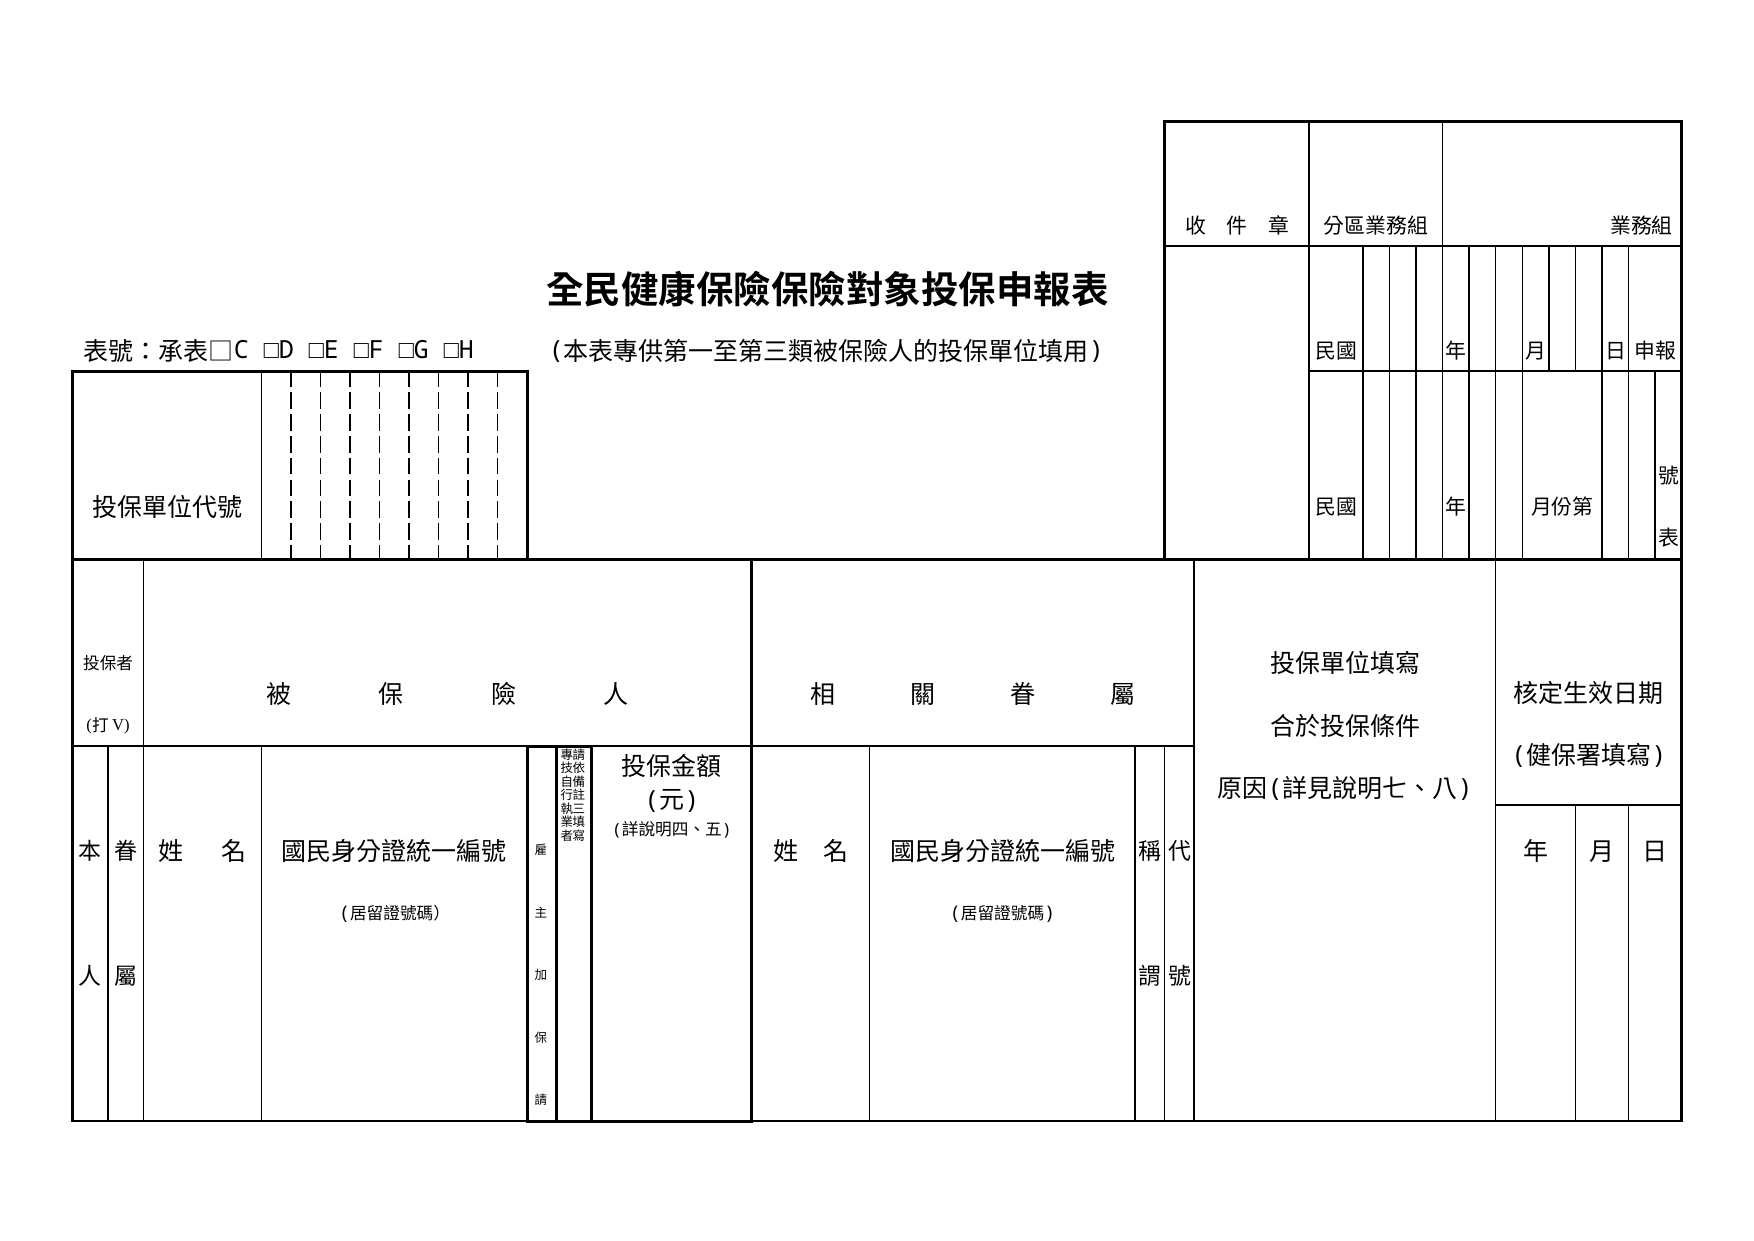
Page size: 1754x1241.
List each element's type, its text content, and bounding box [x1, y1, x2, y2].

table_cell [1364, 247, 1389, 370]
table_cell 被 保 險 人 [144, 561, 750, 745]
table_cell [1576, 247, 1601, 370]
table_cell [1496, 372, 1522, 558]
table_cell [1470, 372, 1495, 558]
table_cell 日 [1603, 247, 1628, 370]
table_cell 專請 技依 自備 行註 執三 業填 者寫 [558, 748, 590, 1120]
table_cell 申報 [1629, 247, 1680, 370]
table_cell [1417, 247, 1442, 370]
table_cell 核定生效日期 (健保署填寫) [1496, 561, 1680, 804]
table_cell 投保單位填寫 合於投保條件 原因(詳見說明七、八) [1195, 561, 1495, 1120]
table_cell 年 [1496, 806, 1575, 1120]
table_header 收 件 章 [1166, 123, 1308, 245]
table_cell [1390, 247, 1415, 370]
table_cell 民國 [1310, 372, 1362, 558]
table_cell [1390, 372, 1415, 558]
table_header 業務組 [1443, 123, 1680, 245]
table_cell 姓 名 [144, 747, 261, 1120]
table_cell [262, 373, 291, 558]
table_cell [529, 370, 1163, 558]
table_cell [350, 373, 379, 558]
table_cell [379, 373, 409, 558]
table_cell 投保者 (打V) [74, 561, 143, 745]
table_cell 年 [1443, 247, 1468, 370]
table_cell [291, 373, 320, 558]
table_cell [498, 373, 526, 558]
table_cell 相 關 眷 屬 [753, 561, 1193, 745]
table_cell 年 [1443, 372, 1468, 558]
table_cell 代 號 [1165, 747, 1193, 1120]
table_cell 稱 謂 [1136, 747, 1164, 1120]
table_cell 日 [1629, 806, 1680, 1120]
table_cell [1417, 372, 1442, 558]
table_cell [439, 373, 468, 558]
table_cell [1550, 247, 1575, 370]
table_cell 國民身分證統一編號 (居留證號碼) [870, 747, 1134, 1120]
table_cell 國民身分證統一編號 (居留證號碼） [262, 747, 526, 1120]
table_cell 姓 名 [753, 747, 869, 1120]
table_cell [468, 373, 497, 558]
table_cell 月 [1523, 247, 1548, 370]
table_cell 月 [1576, 806, 1628, 1120]
table_cell 民國 [1310, 247, 1362, 370]
table_cell [1629, 372, 1654, 558]
table_cell 月份第 [1523, 372, 1601, 558]
table_cell 雇 主 加 保 請 打 v [529, 748, 555, 1120]
table_cell 投保單位代號 [74, 373, 261, 558]
table_cell [1364, 372, 1389, 558]
table_cell [1603, 372, 1628, 558]
table_cell [1166, 247, 1308, 558]
table_cell [320, 373, 350, 558]
table_header 全民健康保險保險對象投保申報表 表號：承表□C □D □E □F □G □H (本表專供第一至第三類被保險人的投保單位填用) [73, 120, 1163, 370]
table_cell [1470, 247, 1495, 370]
table_cell 眷 屬 [109, 747, 143, 1120]
table_cell 號 表 [1656, 372, 1680, 558]
table_header 分區業務組 [1310, 123, 1442, 245]
table_cell 投保金額 (元) (詳說明四、五) [593, 747, 750, 1120]
table_cell [409, 373, 438, 558]
table_cell 本 人 [74, 747, 107, 1120]
table_cell [1496, 247, 1522, 370]
